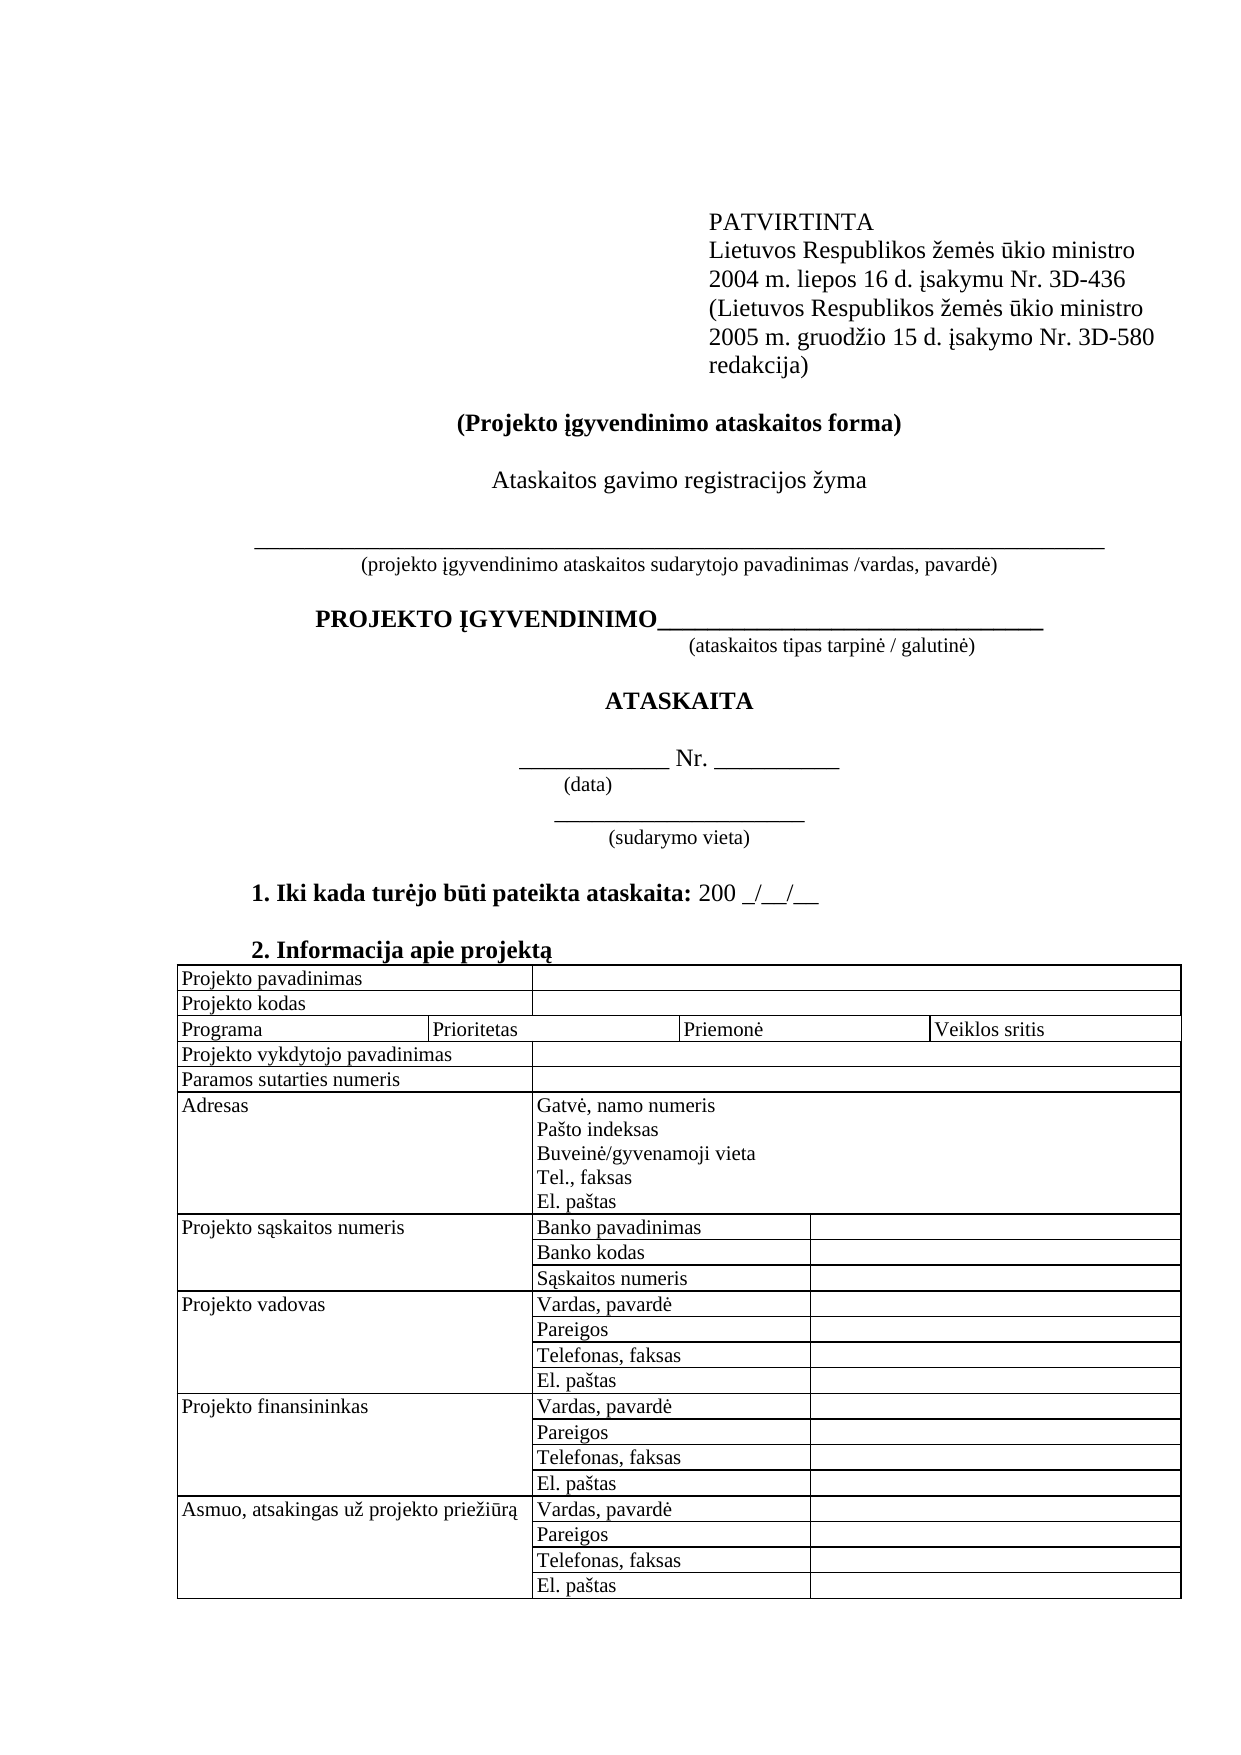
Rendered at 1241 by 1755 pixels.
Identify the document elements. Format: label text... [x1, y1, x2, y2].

table_cell Projekto vadovas [178, 1292, 532, 1392]
text redakcija) [177, 350, 1181, 379]
text (Projekto įgyvendinimo ataskaitos forma) [177, 408, 1181, 437]
text (ataskaitos tipas tarpinė / galutinė) [615, 633, 1181, 657]
text (projekto įgyvendinimo ataskaitos sudarytojo pavadinimas /vardas, pavardė) [177, 552, 1181, 576]
table_cell Projekto finansininkas [178, 1394, 532, 1495]
table_cell Projekto sąskaitos numeris [178, 1215, 532, 1290]
text Lietuvos Respublikos žemės ūkio ministro [177, 235, 1181, 264]
text ATASKAITA [177, 686, 1181, 715]
text (data) [490, 772, 1181, 796]
text PROJEKTO ĮGYVENDINIMO [177, 604, 1181, 633]
text 1. Iki kada turėjo būti pateikta ataskaita: 200 _/__/__ [177, 878, 1181, 907]
text ____________________________________________________________________ [177, 523, 1181, 552]
table_cell Asmuo, atsakingas už projekto priežiūrą [178, 1497, 532, 1597]
table_cell [533, 1042, 537, 1066]
text PATVIRTINTA [177, 207, 1181, 235]
table_cell [533, 1067, 537, 1091]
text Ataskaitos gavimo registracijos žyma [177, 465, 1181, 494]
text ____________ Nr. __________ [177, 743, 1181, 772]
table_header [533, 966, 537, 990]
text 2. Informacija apie projektą [177, 935, 1181, 964]
text (Lietuvos Respublikos žemės ūkio ministro [177, 293, 1181, 322]
table_cell [533, 991, 537, 1015]
text (sudarymo vieta) [177, 825, 1181, 849]
text ____________________ [177, 796, 1181, 825]
table_cell Adresas [178, 1093, 532, 1213]
text 2005 m. gruodžio 15 d. įsakymo Nr. 3D-580 [177, 322, 1181, 350]
text 2004 m. liepos 16 d. įsakymu Nr. 3D-436 [177, 264, 1181, 293]
